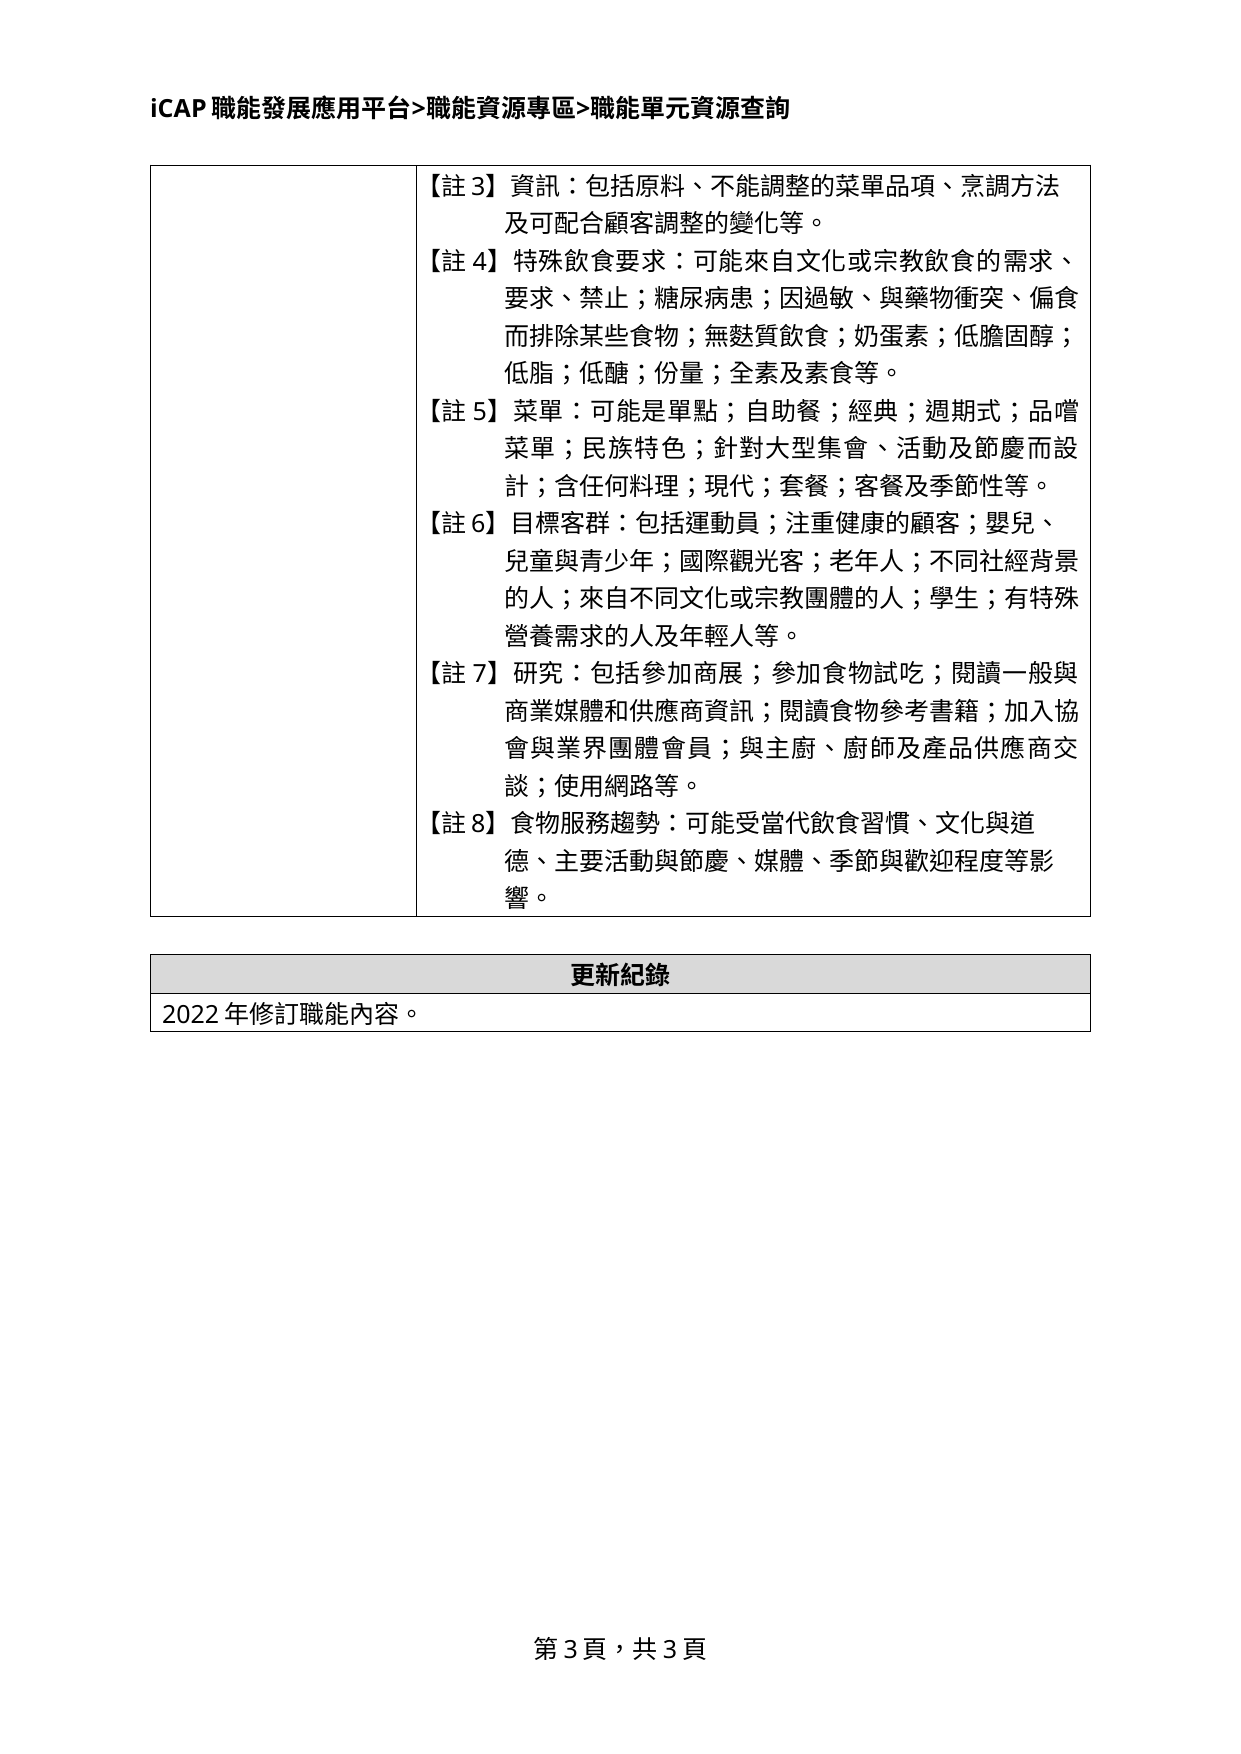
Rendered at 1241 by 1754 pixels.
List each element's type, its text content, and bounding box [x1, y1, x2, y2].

table_cell 2022年修訂職能內容。 [151, 994, 1090, 1031]
table_cell [151, 166, 416, 916]
table_cell 【註3】資訊：包括原料、不能調整的菜單品項、烹調方法及可配合顧客調整的變化等。 【註4】特殊飲食要求：可能來自文化或宗教飲食的需求、要求、禁止；糖尿病患；因過敏、與藥物衝突、偏食而排除某些食物；無麩質飲食；奶蛋素；低膽固醇；低脂；低醣；份量；全素及素食等。 【註5】菜單：可能是單點；自助餐；經典；週期式；品嚐菜單；民族特色；針對大型集會、活動及節慶而設計；含任何料理；現代；套餐；客餐及季節性等。 【註6】目標客群：包括運動員；注重健康的顧客；嬰兒、兒童與青少年；國際觀光客；老年人；不同社經背景的人；來自不同文化或宗教團體的人；學生；有特殊營養需求的人及年輕人等。 【註7】研究：包括參加商展；參加食物試吃；閱讀一般與商業媒體和供應商資訊；閱讀食物參考書籍；加入協會與業界團體會員；與主廚、廚師及產品供應商交談；使用網路等。 【註8】食物服務趨勢：可能受當代飲食習慣、文化與道德、主要活動與節慶、媒體、季節與歡迎程度等影響。 [417, 166, 1090, 916]
table_header 更新紀錄 [151, 955, 1090, 993]
